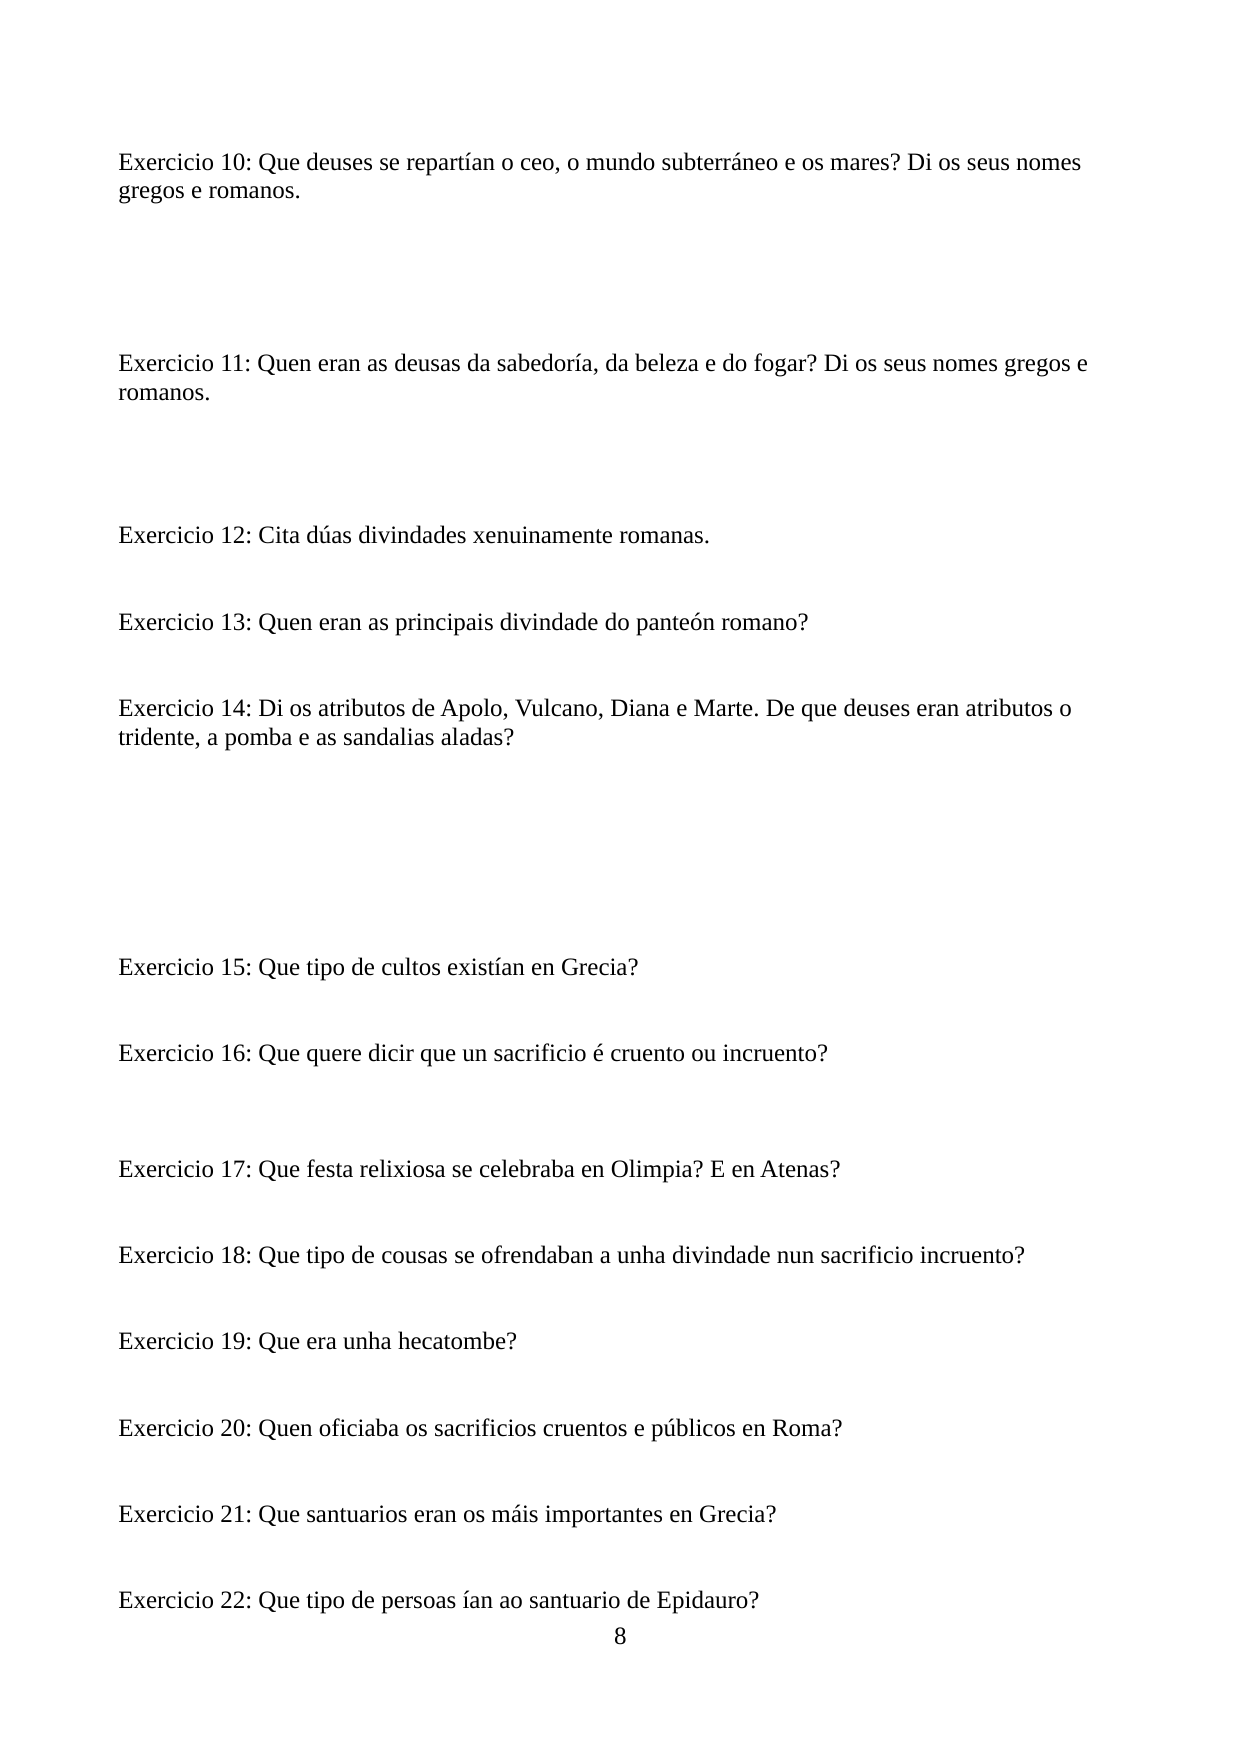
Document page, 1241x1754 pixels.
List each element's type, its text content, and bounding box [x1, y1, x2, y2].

text Exercicio 21: Que santuarios eran os máis importantes en Grecia? [118, 1499, 1122, 1528]
text Exercicio 22: Que tipo de persoas ían ao santuario de Epidauro? [118, 1585, 1122, 1614]
text Exercicio 17: Que festa relixiosa se celebraba en Olimpia? E en Atenas? [118, 1154, 1122, 1183]
text Exercicio 10: Que deuses se repartían o ceo, o mundo subterráneo e os mares? Di os seus nomes gregos e romanos. [118, 147, 1122, 204]
text Exercicio 12: Cita dúas divindades xenuinamente romanas. [118, 521, 1122, 549]
text Exercicio 16: Que quere dicir que un sacrificio é cruento ou incruento? Qu [118, 1038, 1122, 1068]
text sDfi [118, 923, 1122, 952]
text Exercicio 13: Quen eran as principais divindade do panteón romano? [118, 607, 1122, 636]
text sQu [118, 1009, 1122, 1038]
text Exercicio 14: Di os atributos de Apolo, Vulcano, Diana e Marte. De que deuses eran atributos o tridente, a pomba e as sandalias aladas? [118, 693, 1122, 751]
text e [118, 1126, 1122, 1154]
text Exercicio 19: Que era unha hecatombe? [118, 1326, 1122, 1355]
text Exercicio 18: Que tipo de cousas se ofrendaban a unha divindade nun sacrificio incruento? [118, 1240, 1122, 1269]
text Exercicio 20: Quen oficiaba os sacrificios cruentos e públicos en Roma? [118, 1413, 1122, 1441]
text Exercicio 11: Quen eran as deusas da sabedoría, da beleza e do fogar? Di os seus nomes gregos e romanos. [118, 348, 1122, 406]
text Exercicio 15: Que tipo de cultos existían en Grecia? [118, 952, 1122, 980]
